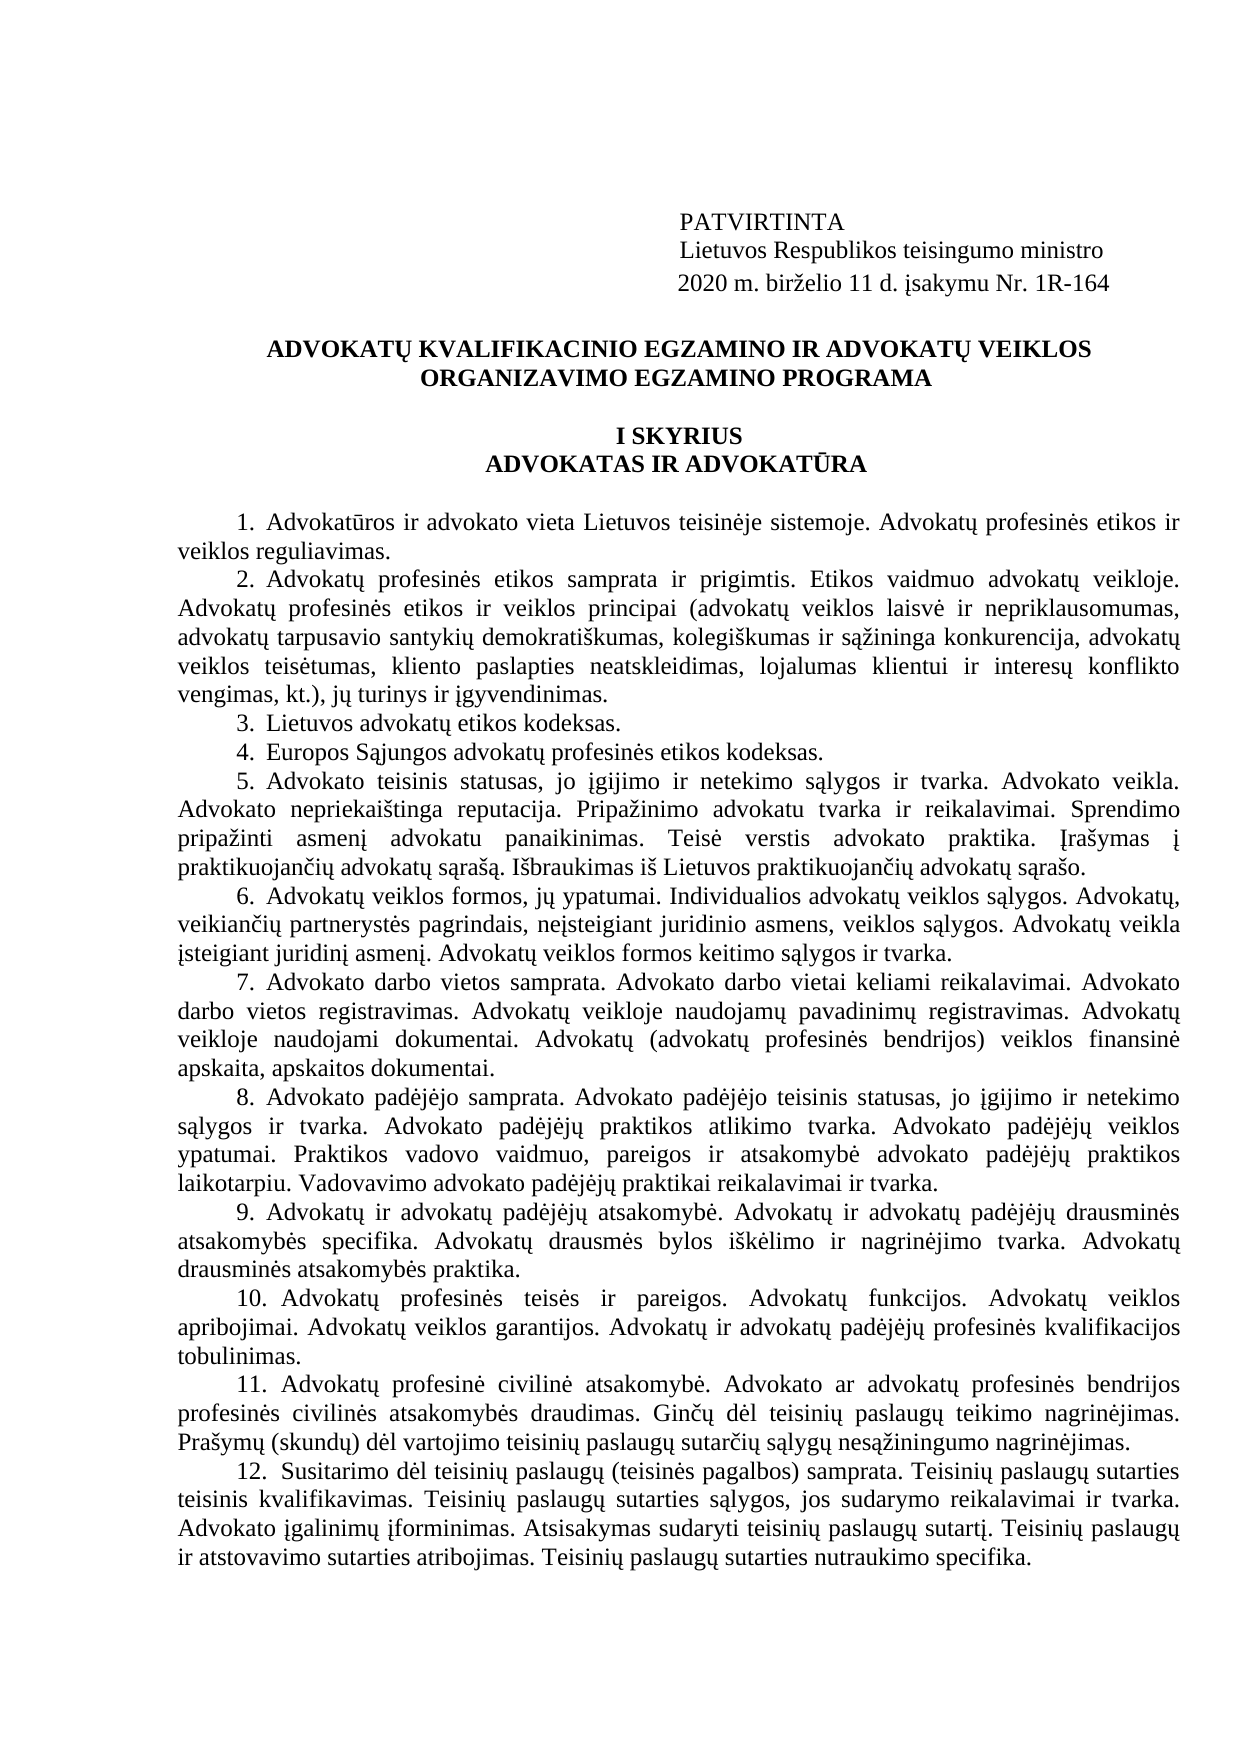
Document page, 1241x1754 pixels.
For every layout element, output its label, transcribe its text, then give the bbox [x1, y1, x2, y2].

text 2020 m. birželio 11 d. įsakymu Nr. 1R-164 [177, 268, 1181, 297]
text 2. Advokatų profesinės etikos samprata ir prigimtis. Etikos vaidmuo advokatų veikloje. Advokatų profesinės etikos ir veiklos principai (advokatų veiklos laisvė ir nepriklausomumas, advokatų tarpusavio santykių demokratiškumas, kolegiškumas ir sąžininga konkurencija, advokatų veiklos teisėtumas, kliento paslapties neatskleidimas, lojalumas klientui ir interesų konflikto vengimas, kt.), jų turinys ir įgyvendinimas. [177, 564, 1181, 708]
text 9. Advokatų ir advokatų padėjėjų atsakomybė. Advokatų ir advokatų padėjėjų drausminės atsakomybės specifika. Advokatų drausmės bylos iškėlimo ir nagrinėjimo tvarka. Advokatų drausminės atsakomybės praktika. [177, 1197, 1181, 1283]
text 12. Susitarimo dėl teisinių paslaugų (teisinės pagalbos) samprata. Teisinių paslaugų sutarties teisinis kvalifikavimas. Teisinių paslaugų sutarties sąlygos, jos sudarymo reikalavimai ir tvarka. Advokato įgalinimų įforminimas. Atsisakymas sudaryti teisinių paslaugų sutartį. Teisinių paslaugų ir atstovavimo sutarties atribojimas. Teisinių paslaugų sutarties nutraukimo specifika. [177, 1456, 1181, 1571]
text ADVOKATAS IR ADVOKATŪRA [177, 449, 1181, 478]
text PATVIRTINTA [679, 207, 1181, 235]
text 1. Advokatūros ir advokato vieta Lietuvos teisinėje sistemoje. Advokatų profesinės etikos ir veiklos reguliavimas. [177, 507, 1181, 564]
text 8. Advokato padėjėjo samprata. Advokato padėjėjo teisinis statusas, jo įgijimo ir netekimo sąlygos ir tvarka. Advokato padėjėjų praktikos atlikimo tvarka. Advokato padėjėjų veiklos ypatumai. Praktikos vadovo vaidmuo, pareigos ir atsakomybė advokato padėjėjų praktikos laikotarpiu. Vadovavimo advokato padėjėjų praktikai reikalavimai ir tvarka. [177, 1082, 1181, 1197]
text Lietuvos Respublikos teisingumo ministro [679, 235, 1181, 264]
text 6. Advokatų veiklos formos, jų ypatumai. Individualios advokatų veiklos sąlygos. Advokatų, veikiančių partnerystės pagrindais, neįsteigiant juridinio asmens, veiklos sąlygos. Advokatų veikla įsteigiant juridinį asmenį. Advokatų veiklos formos keitimo sąlygos ir tvarka. [177, 881, 1181, 967]
text I SKYRIUS [177, 421, 1181, 449]
text 10. Advokatų profesinės teisės ir pareigos. Advokatų funkcijos. Advokatų veiklos apribojimai. Advokatų veiklos garantijos. Advokatų ir advokatų padėjėjų profesinės kvalifikacijos tobulinimas. [177, 1283, 1181, 1369]
text 11. Advokatų profesinė civilinė atsakomybė. Advokato ar advokatų profesinės bendrijos profesinės civilinės atsakomybės draudimas. Ginčų dėl teisinių paslaugų teikimo nagrinėjimas. Prašymų (skundų) dėl vartojimo teisinių paslaugų sutarčių sąlygų nesąžiningumo nagrinėjimas. [177, 1369, 1181, 1456]
text ADVOKATŲ KVALIFIKACINIO EGZAMINO IR ADVOKATŲ VEIKLOS ORGANIZAVIMO EGZAMINO PROGRAMA [177, 334, 1181, 392]
text 5. Advokato teisinis statusas, jo įgijimo ir netekimo sąlygos ir tvarka. Advokato veikla. Advokato nepriekaištinga reputacija. Pripažinimo advokatu tvarka ir reikalavimai. Sprendimo pripažinti asmenį advokatu panaikinimas. Teisė verstis advokato praktika. Įrašymas į praktikuojančių advokatų sąrašą. Išbraukimas iš Lietuvos praktikuojančių advokatų sąrašo. [177, 766, 1181, 881]
text 7. Advokato darbo vietos samprata. Advokato darbo vietai keliami reikalavimai. Advokato darbo vietos registravimas. Advokatų veikloje naudojamų pavadinimų registravimas. Advokatų veikloje naudojami dokumentai. Advokatų (advokatų profesinės bendrijos) veiklos finansinė apskaita, apskaitos dokumentai. [177, 967, 1181, 1082]
text 4. Europos Sąjungos advokatų profesinės etikos kodeksas. [177, 737, 1181, 766]
text 3. Lietuvos advokatų etikos kodeksas. [177, 708, 1181, 737]
